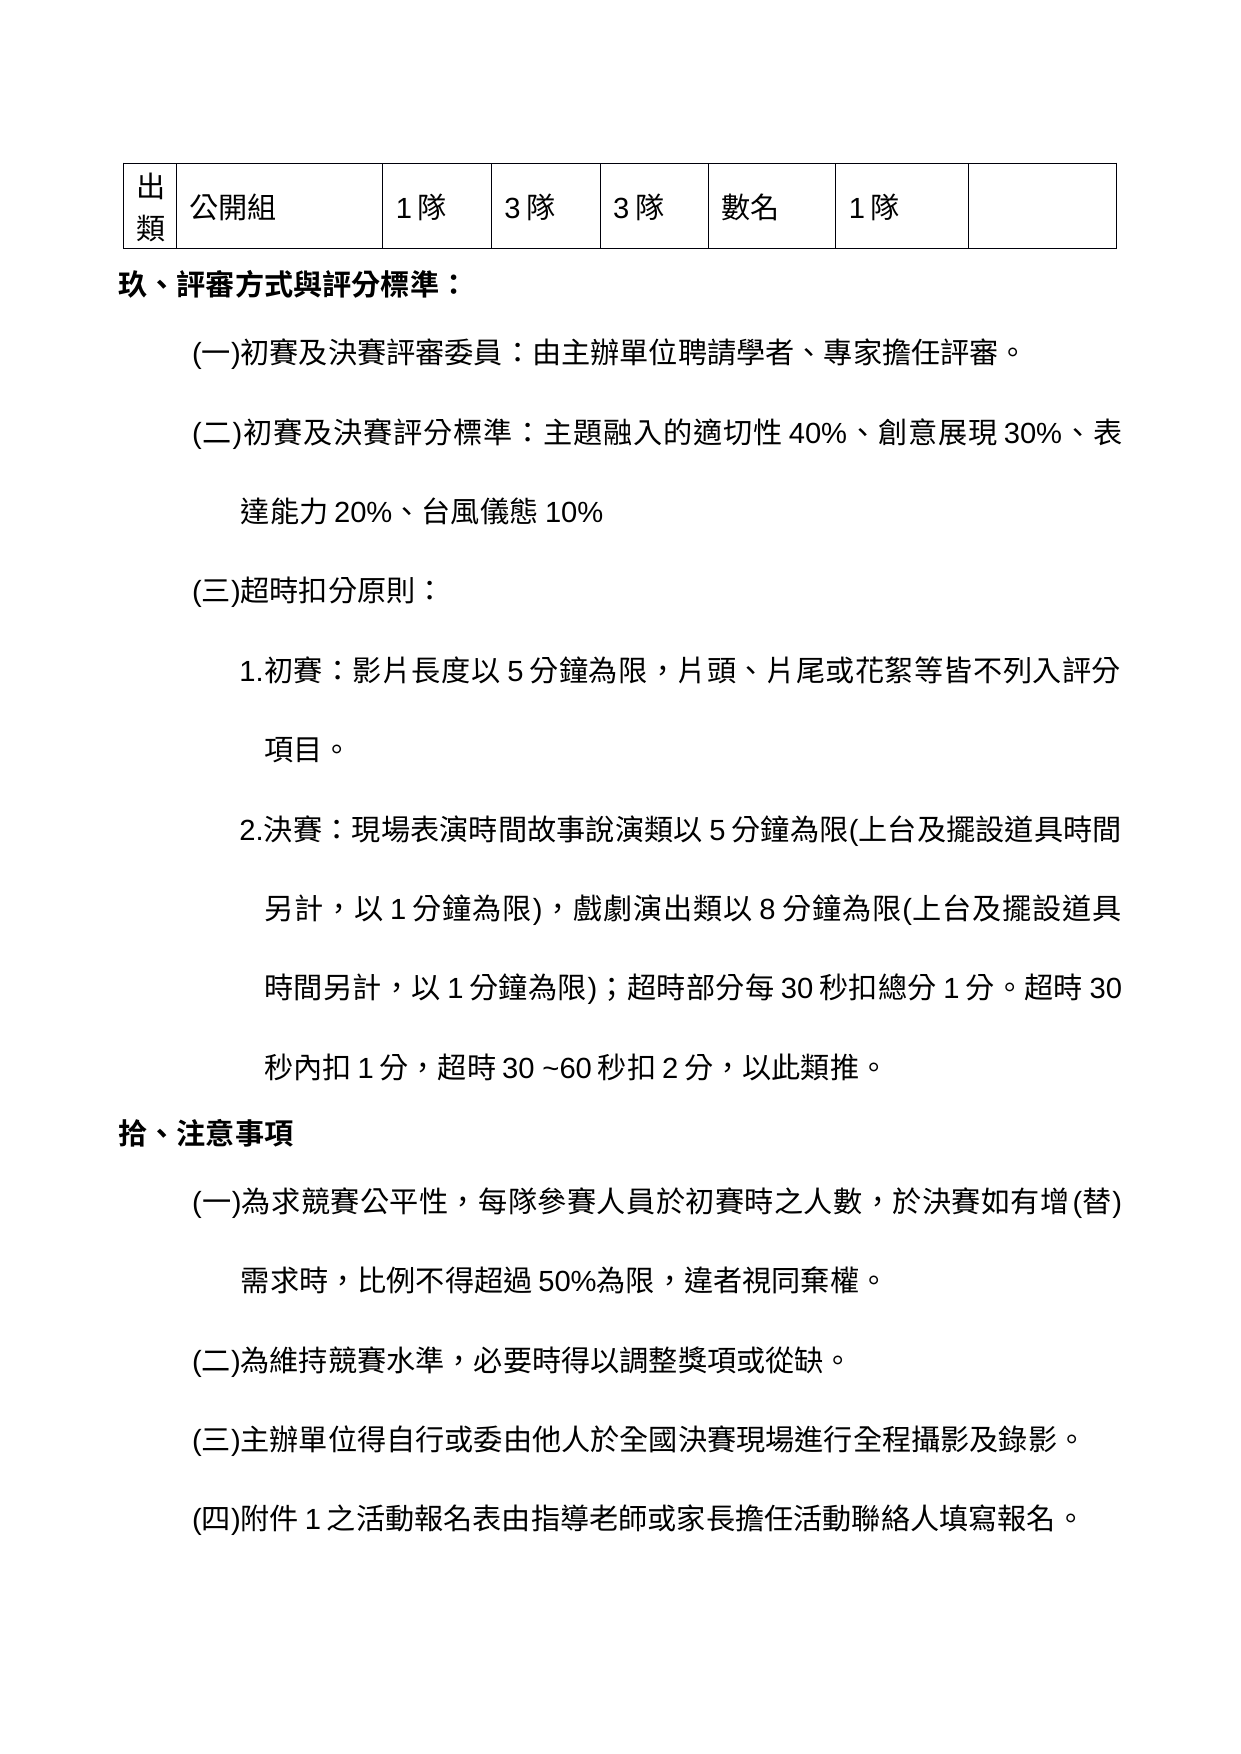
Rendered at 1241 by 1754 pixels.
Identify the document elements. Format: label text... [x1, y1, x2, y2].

table_cell 數名 [709, 164, 835, 248]
text (三)超時扣分原則： [192, 542, 1122, 622]
text (二)為維持競賽水準，必要時得以調整獎項或從缺。 [192, 1311, 1122, 1391]
text (一)為求競賽公平性，每隊參賽人員於初賽時之人數，於決賽如有增(替)需求時，比例不得超過50%為限，違者視同棄權。 [192, 1153, 1122, 1311]
table_cell 出類 [124, 164, 176, 248]
text 拾、注意事項 [118, 1110, 1122, 1153]
table_cell [969, 164, 1116, 248]
text (一)初賽及決賽評審委員：由主辦單位聘請學者、專家擔任評審。 [192, 304, 1122, 383]
table_cell 3隊 [492, 164, 600, 248]
table_cell 3隊 [601, 164, 708, 248]
text 1.初賽：影片長度以5分鐘為限，片頭、片尾或花絮等皆不列入評分項目。 [239, 622, 1122, 780]
text (四)附件1之活動報名表由指導老師或家長擔任活動聯絡人填寫報名。 [192, 1470, 1122, 1549]
text (二)初賽及決賽評分標準：主題融入的適切性40%、創意展現30%、表達能力20%、台風儀態 10% [192, 383, 1122, 542]
table_cell 公開組 [177, 164, 382, 248]
text 2.決賽：現場表演時間故事說演類以5分鐘為限(上台及擺設道具時間另計，以1分鐘為限)，戲劇演出類以8分鐘為限(上台及擺設道具時間另計，以1分鐘為限)；超時部分每30秒扣總分1分。超時30秒內扣1分，超時30 ~60秒扣2分，以此類推。 [239, 780, 1122, 1098]
text 玖、評審方式與評分標準： [118, 262, 1122, 304]
table_cell 1隊 [383, 164, 491, 248]
table_cell 1隊 [836, 164, 968, 248]
text (三)主辦單位得自行或委由他人於全國決賽現場進行全程攝影及錄影。 [192, 1391, 1122, 1470]
